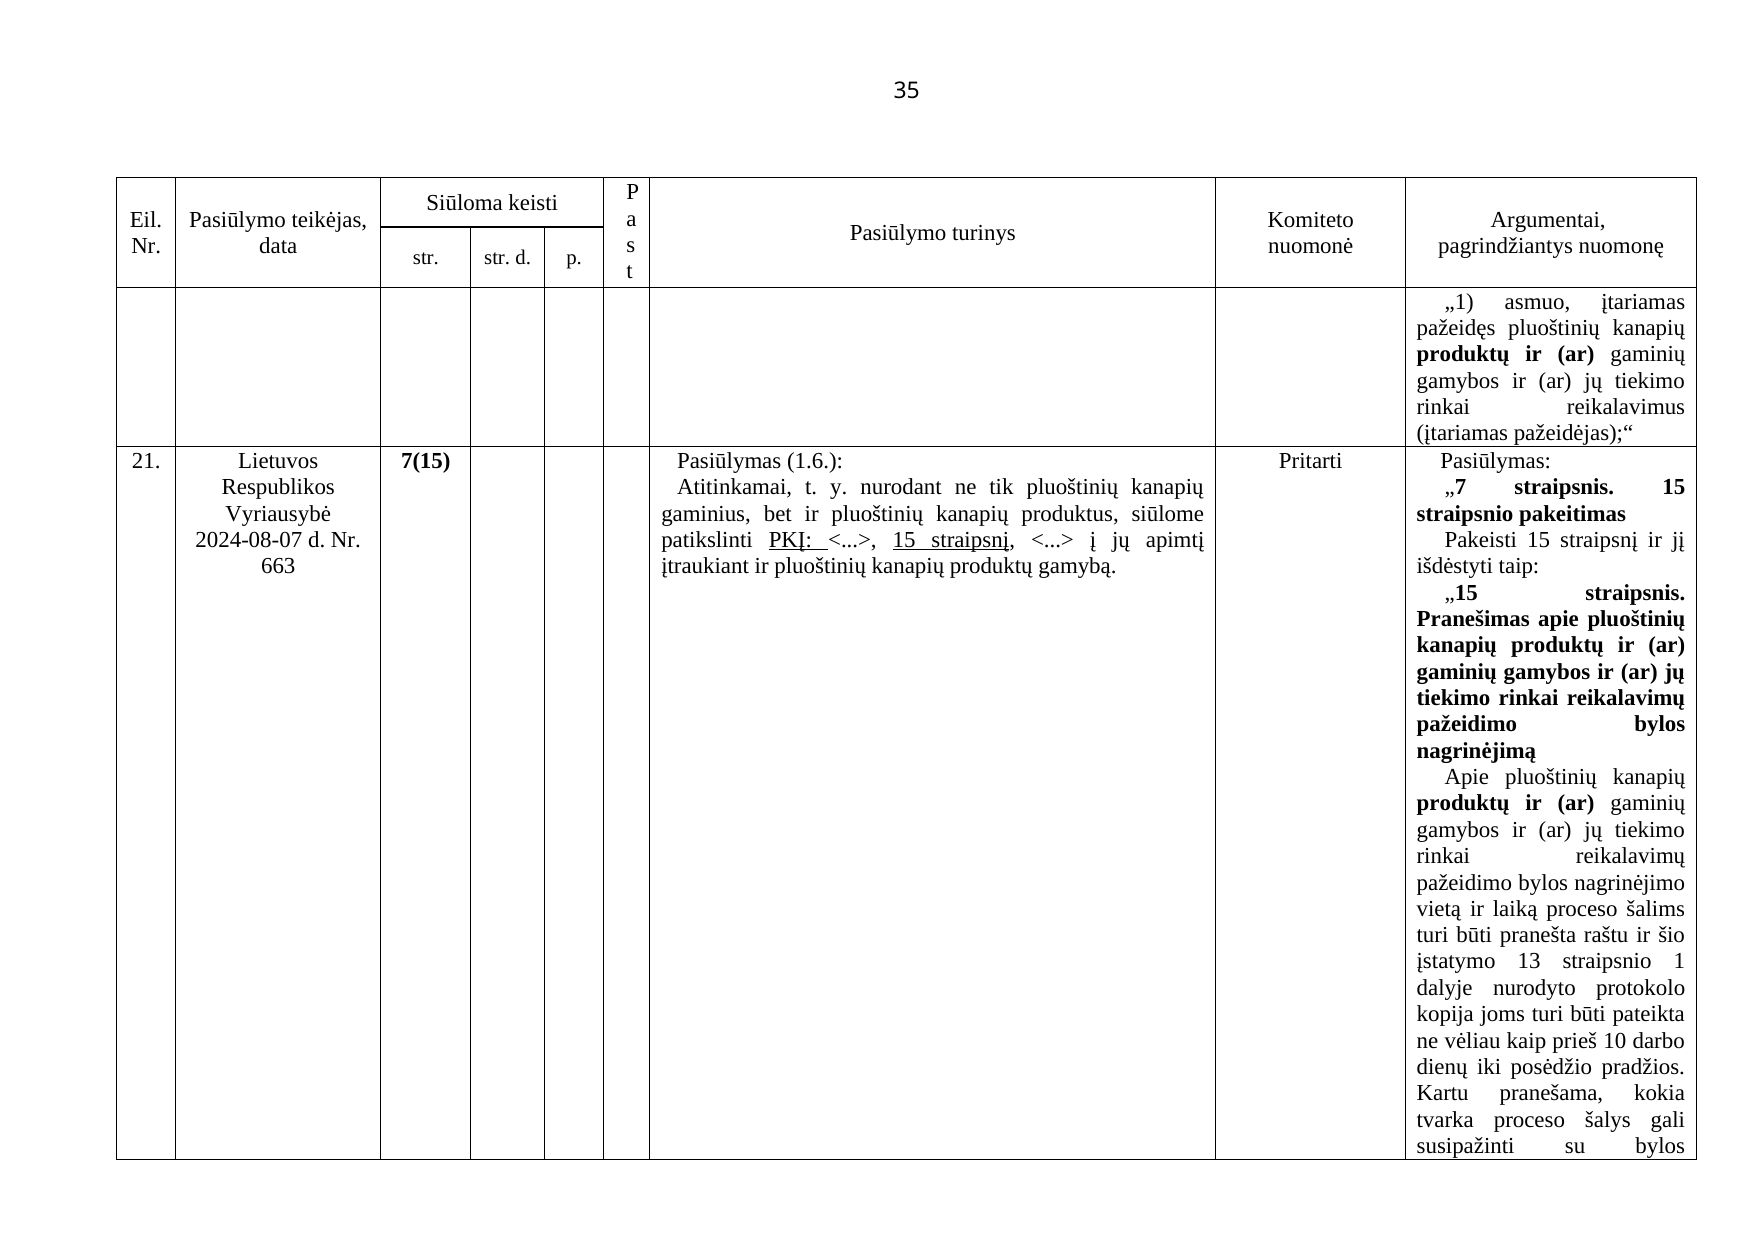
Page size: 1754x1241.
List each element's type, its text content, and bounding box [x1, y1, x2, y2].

table_header Pastabos [604, 178, 649, 287]
table_cell 7(15) [381, 447, 470, 1158]
table_header Komiteto nuomonė [1216, 178, 1405, 287]
table_cell p. [545, 228, 603, 287]
table_cell [545, 288, 603, 446]
table_cell Pasiūlymas (1.6.): Atitinkamai, t. y. nurodant ne tik pluoštinių kanapių gaminius, bet ir pluoštinių kanapių produktus, siūlome patikslinti PKĮ: <...>, 15 straipsnį, <...> į jų apimtį įtraukiant ir pluoštinių kanapių produktų gamybą. [650, 447, 1215, 1158]
table_cell [471, 288, 544, 446]
table_cell „1) asmuo, įtariamas pažeidęs pluoštinių kanapių produktų ir (ar) gaminių gamybos ir (ar) jų tiekimo rinkai reikalavimus (įtariamas pažeidėjas);“ [1406, 288, 1696, 446]
table_cell [176, 288, 380, 446]
table_header Argumentai, pagrindžiantys nuomonę [1406, 178, 1696, 287]
table_header Pasiūlymo teikėjas, data [176, 178, 380, 287]
table_cell str. d. [471, 228, 544, 287]
table_header Siūloma keisti [381, 178, 603, 226]
table_cell [650, 288, 1215, 446]
table_cell [545, 447, 603, 1158]
table_cell Pritarti [1216, 447, 1405, 1158]
table_cell [604, 288, 649, 446]
table_cell Pasiūlymas: „7 straipsnis. 15 straipsnio pakeitimas Pakeisti 15 straipsnį ir jį išdėstyti taip: „15 straipsnis. Pranešimas apie pluoštinių kanapių produktų ir (ar) gaminių gamybos ir (ar) jų tiekimo rinkai reikalavimų pažeidimo bylos nagrinėjimą Apie pluoštinių kanapių produktų ir (ar) gaminių gamybos ir (ar) jų tiekimo rinkai reikalavimų pažeidimo bylos nagrinėjimo vietą ir laiką proceso šalims turi būti pranešta raštu ir šio įstatymo 13 straipsnio 1 dalyje nurodyto protokolo kopija joms turi būti pateikta ne vėliau kaip prieš 10 darbo dienų iki posėdžio pradžios. Kartu pranešama, kokia tvarka proceso šalys gali susipažinti su bylos [1406, 447, 1696, 1158]
table_cell [1216, 288, 1405, 446]
table_header Pasiūlymo turinys [650, 178, 1215, 287]
table_cell 21. [117, 447, 175, 1158]
table_cell Lietuvos Respublikos Vyriausybė 2024-08-07 d. Nr. 663 [176, 447, 380, 1158]
table_cell [117, 288, 175, 446]
table_cell [381, 288, 470, 446]
table_header Eil. Nr. [117, 178, 175, 287]
table_cell [471, 447, 544, 1158]
table_cell [604, 447, 649, 1158]
table_cell str. [381, 228, 470, 287]
